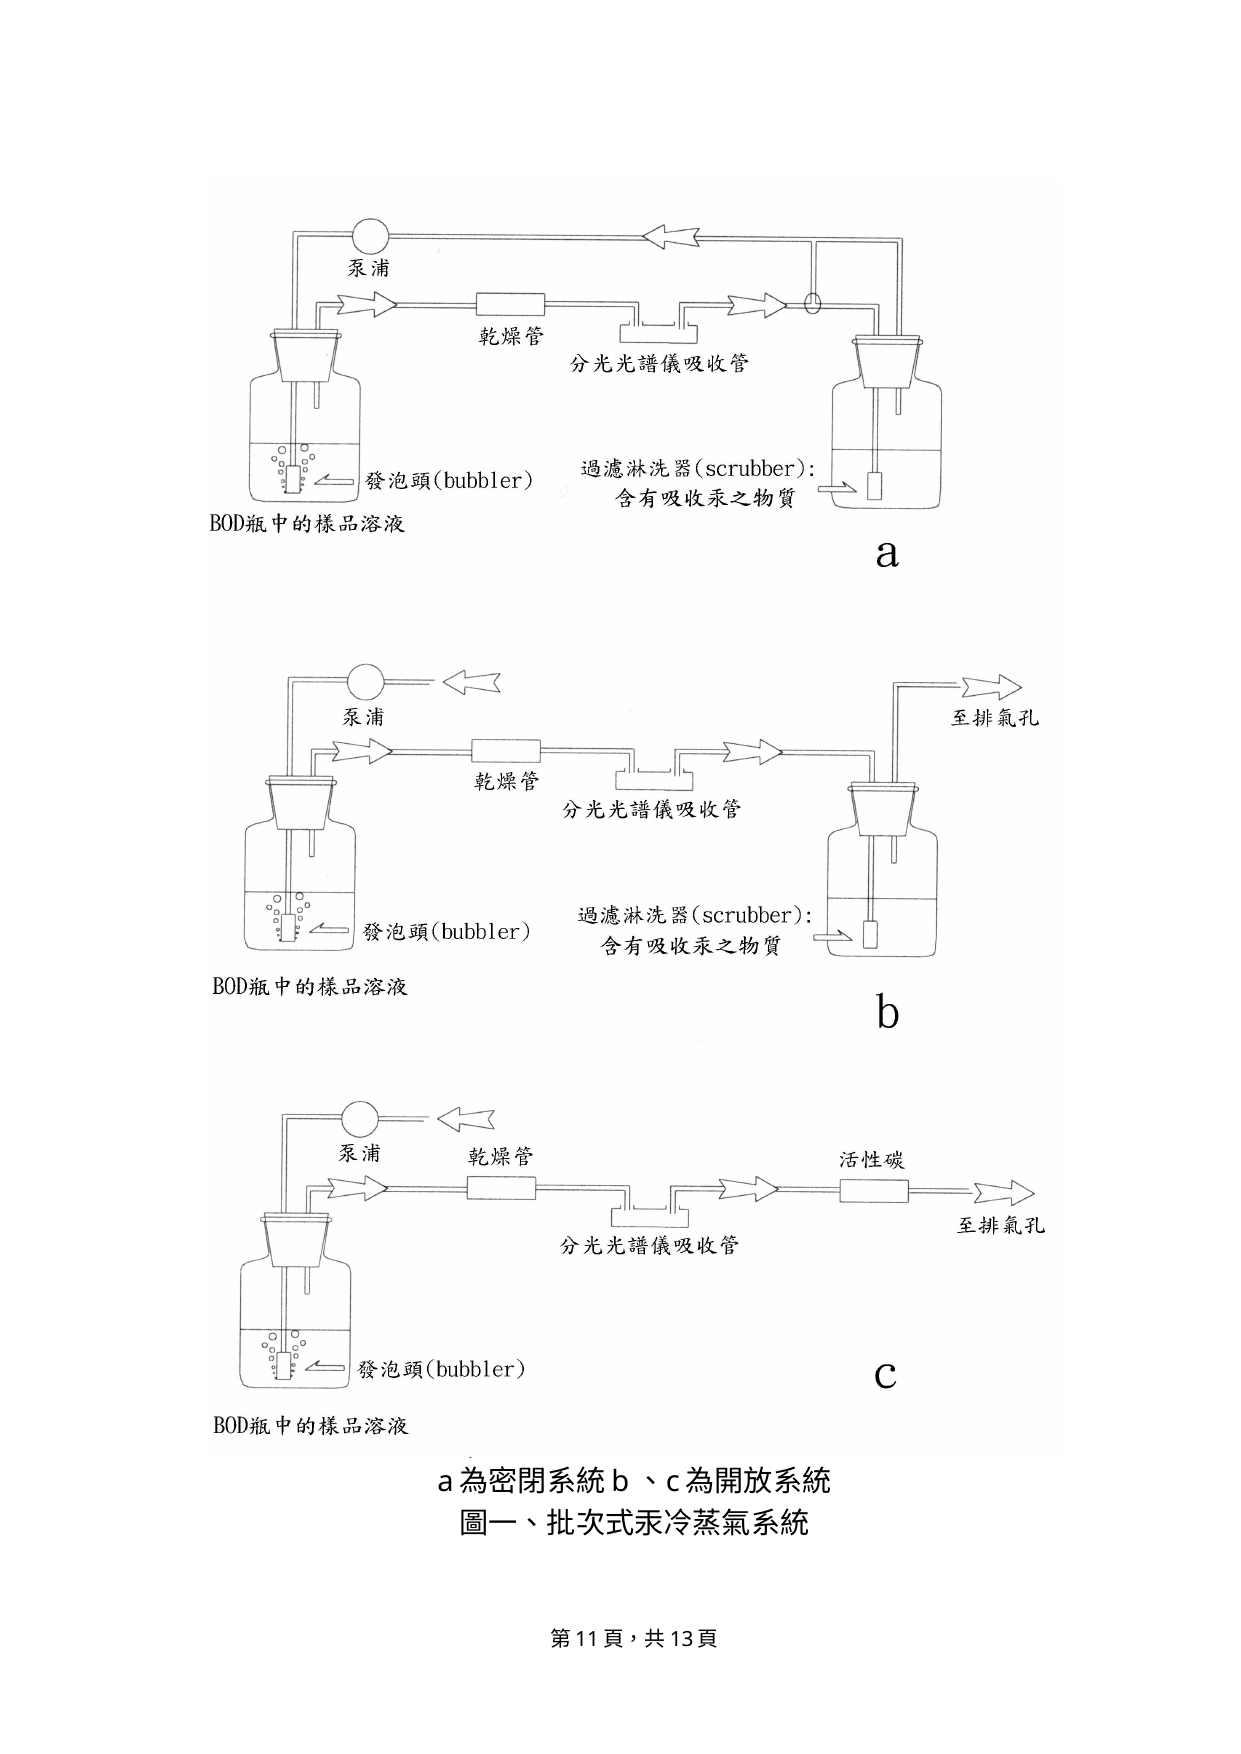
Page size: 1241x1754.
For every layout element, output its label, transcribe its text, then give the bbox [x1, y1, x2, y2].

text a為密閉系統b 、c為開放系統 [206, 1458, 1062, 1500]
text 圖一、批次式汞冷蒸氣系統 [206, 1500, 1062, 1542]
